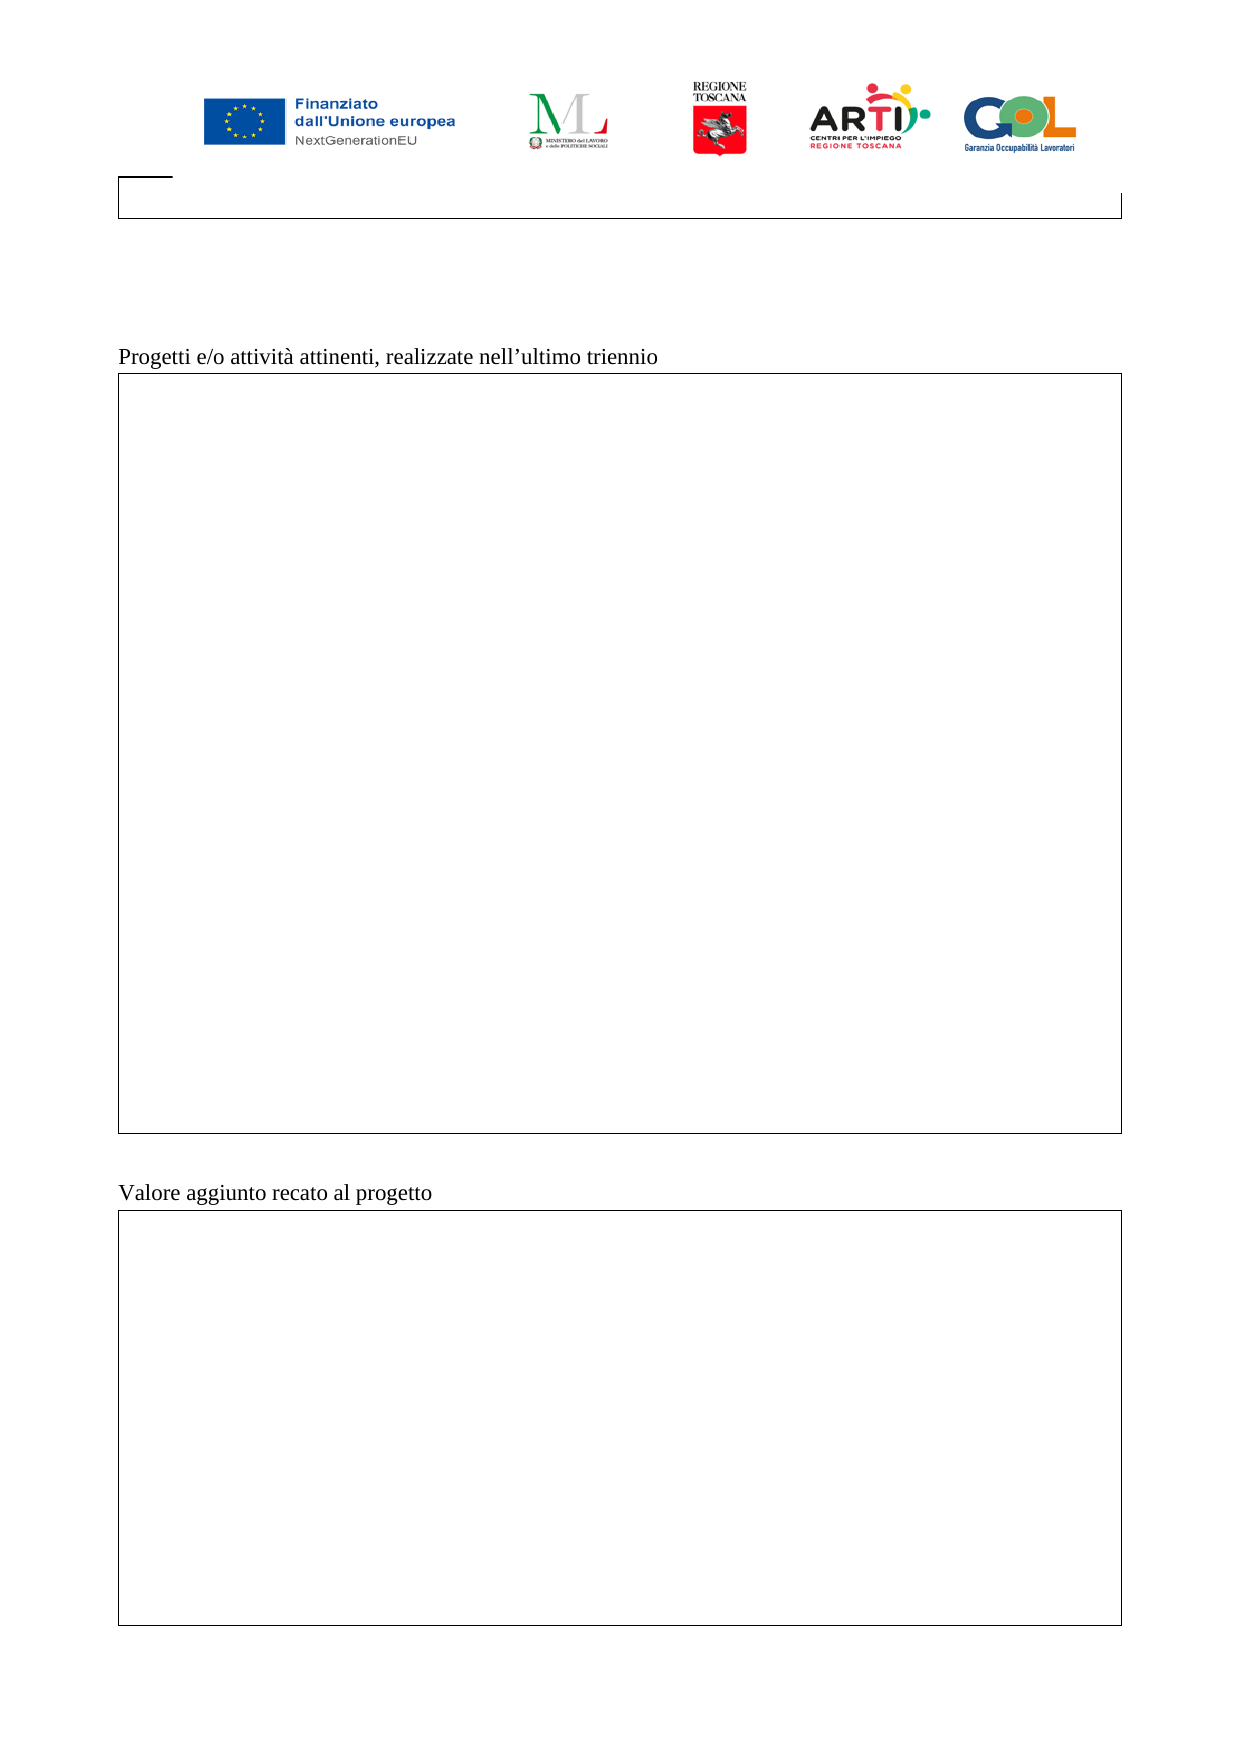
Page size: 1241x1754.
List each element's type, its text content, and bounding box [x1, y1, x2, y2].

table_header [119, 374, 1121, 1133]
text Valore aggiunto recato al progetto [118, 1179, 1122, 1206]
picture [172, 45, 1125, 193]
table_header [119, 1211, 1121, 1625]
text Progetti e/o attività attinenti, realizzate nell’ultimo triennio [118, 343, 1122, 369]
table_header [119, 178, 1121, 218]
